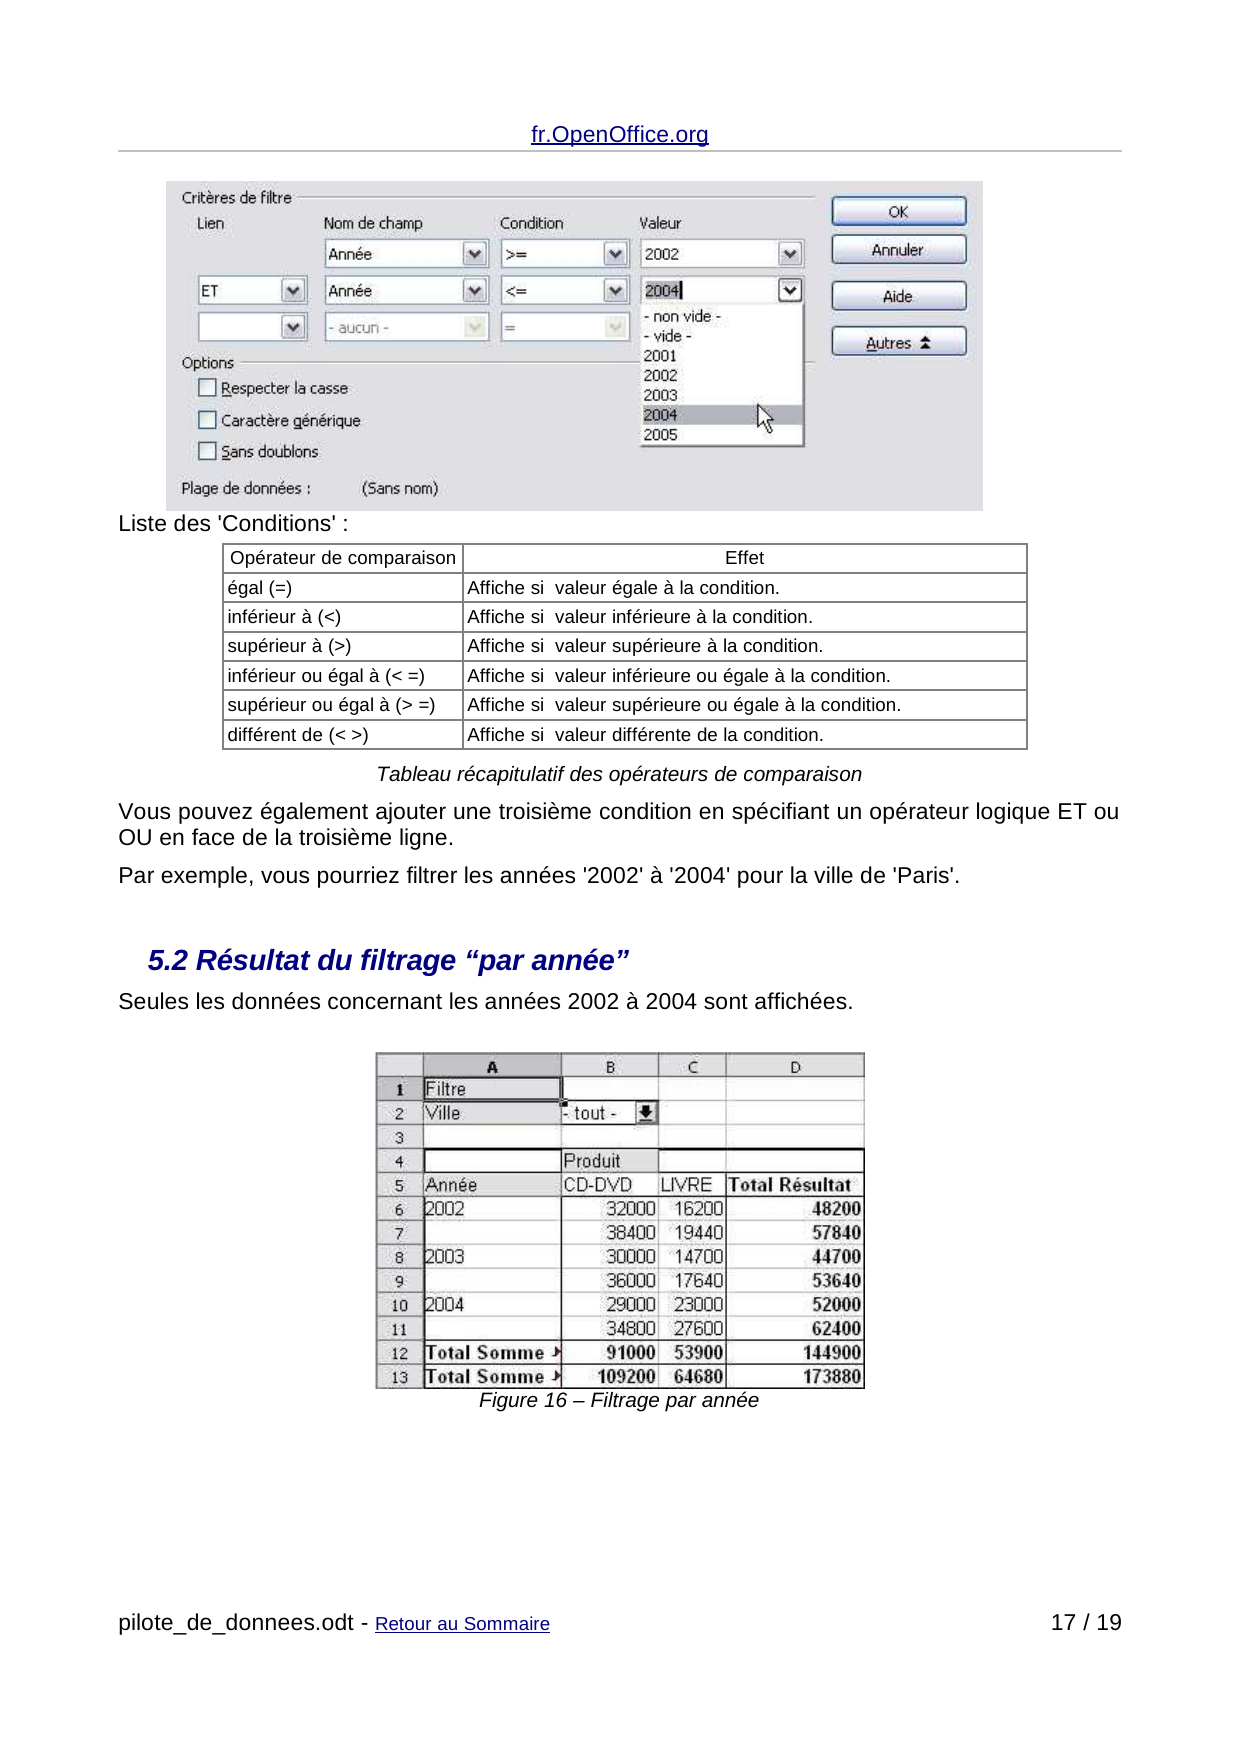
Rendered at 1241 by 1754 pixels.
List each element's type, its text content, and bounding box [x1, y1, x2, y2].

text Liste des 'Conditions' : [118, 182, 1122, 537]
text Seules les données concernant les années 2002 à 2004 sont affichées. [118, 988, 1122, 1014]
table_cell supérieur à (>) [224, 633, 462, 660]
text Par exemple, vous pourriez filtrer les années '2002' à '2004' pour la ville de 'Paris'. [118, 863, 1122, 889]
table_cell égal (=) [224, 574, 462, 601]
table_cell supérieur ou égal à (> =) [224, 691, 462, 719]
text Tableau récapitulatif des opérateurs de comparaison [118, 763, 1122, 786]
subtitle Résultat du filtrage “par année” [148, 944, 1122, 977]
text Figure 16 – Filtrage par année [118, 1065, 1122, 1412]
picture [375, 1052, 865, 1389]
table_cell inférieur à (<) [224, 603, 462, 631]
table_cell Affiche si valeur supérieure ou égale à la condition. [464, 691, 1026, 719]
table_cell Affiche si valeur supérieure à la condition. [464, 633, 1026, 660]
text Vous pouvez également ajouter une troisième condition en spécifiant un opérateur logique ET ou OU en face de la troisième ligne. [118, 799, 1122, 851]
table_cell Affiche si valeur égale à la condition. [464, 574, 1026, 601]
table_cell Affiche si valeur différente de la condition. [464, 721, 1026, 748]
table_cell Affiche si valeur inférieure ou égale à la condition. [464, 662, 1026, 689]
table_header Effet [464, 545, 1026, 572]
table_cell Affiche si valeur inférieure à la condition. [464, 603, 1026, 631]
picture [166, 181, 983, 511]
table_cell différent de (< >) [224, 721, 462, 748]
table_header Opérateur de comparaison [224, 545, 462, 572]
table_cell inférieur ou égal à (< =) [224, 662, 462, 689]
